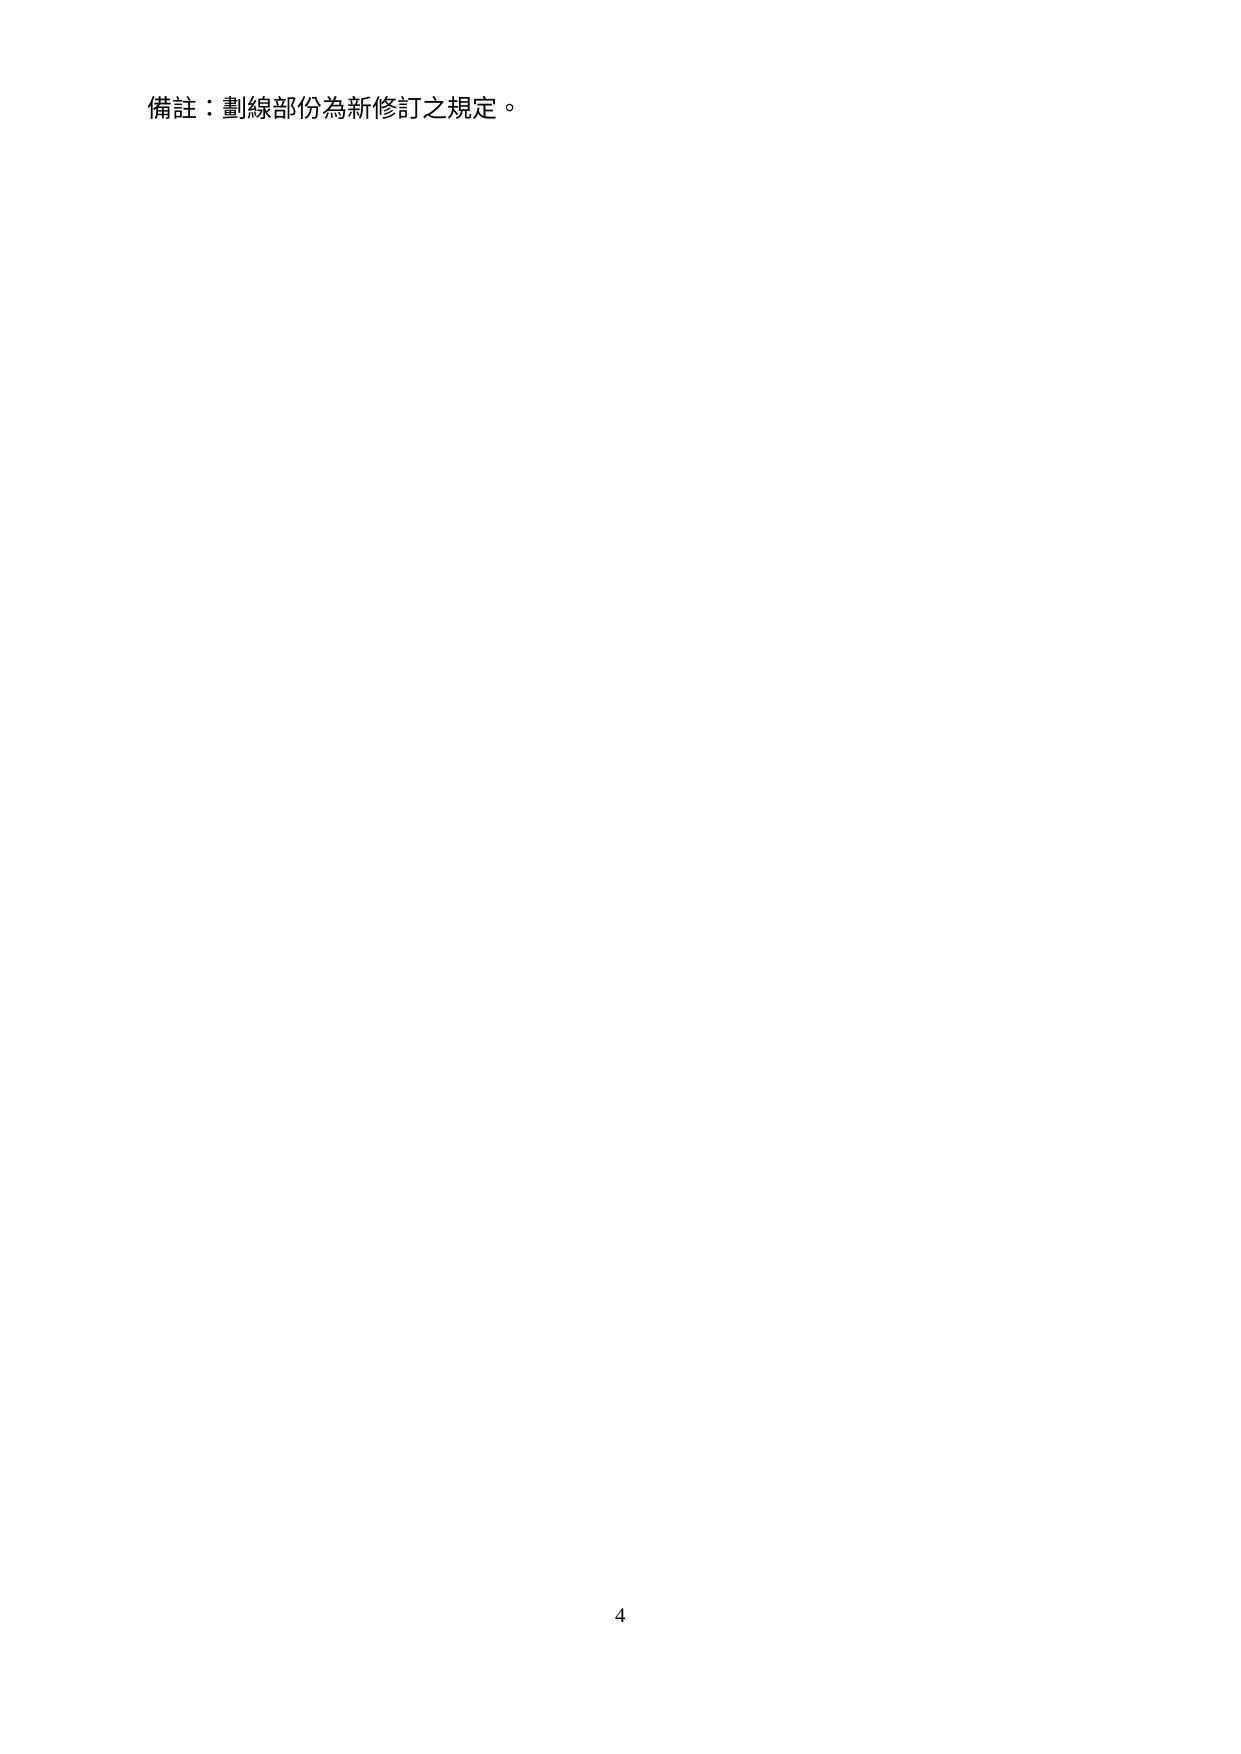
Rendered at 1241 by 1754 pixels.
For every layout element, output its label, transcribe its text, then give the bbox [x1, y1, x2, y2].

text 備註：劃線部份為新修訂之規定。 [148, 89, 1092, 125]
